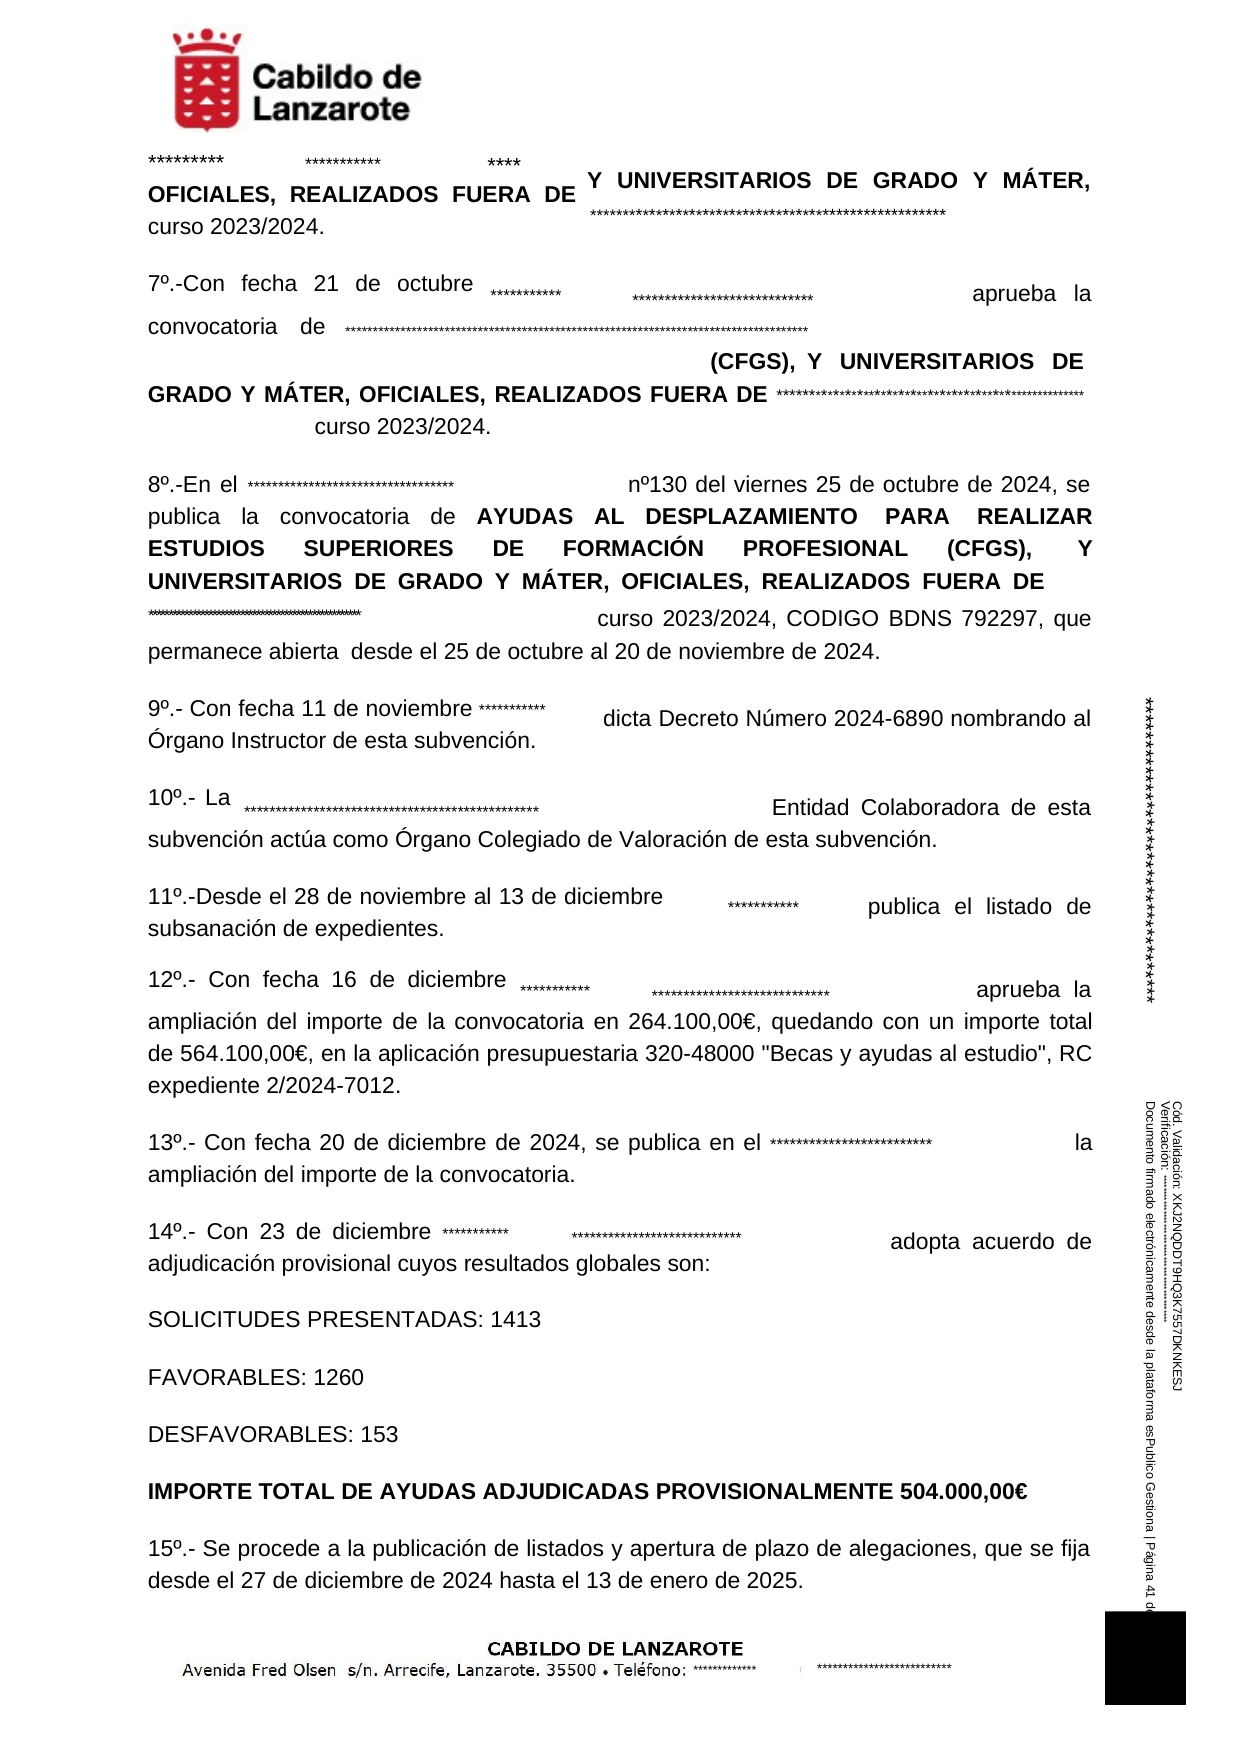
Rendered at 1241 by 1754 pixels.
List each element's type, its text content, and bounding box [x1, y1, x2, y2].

text ampliación del importe de la convocatoria en 264.100,00€, quedando con un importe total de 564.100,00€, en la aplicación presupuestaria 320-48000 "Becas y ayudas al estudio", RC expediente 2/2024-7012. [148, 1008, 1093, 1099]
text aprueba la [976, 976, 1134, 1002]
text adjudicación provisional cuyos resultados globales son: SOLICITUDES PRESENTADAS: 1413 [148, 1249, 752, 1333]
text adopta acuerdo de [890, 1228, 1145, 1254]
text Órgano Instructor de esta subvención. [148, 727, 551, 753]
text 8º.-En el ********************************** nº130 del viernes 25 de octubre de 2024, se [148, 471, 1169, 497]
text curso 2023/2024. [314, 413, 1169, 439]
text curso 2023/2024, CODIGO BDNS 792297, que [597, 606, 1169, 632]
text 13º.- Con fecha 20 de diciembre de 2024, se publica en el ************************* la ampliación del importe de la convocatoria. [148, 1129, 1093, 1188]
text dicta Decreto Número 2024-6890 nombrando al [603, 704, 1134, 731]
text 12º.- Con fecha 16 de diciembre [148, 966, 508, 992]
text permanece abierta desde el 25 de octubre al 20 de noviembre de 2024. [148, 638, 1169, 664]
text subvención actúa como Órgano Colegiado de Valoración de esta subvención. [148, 826, 1134, 852]
text aprueba la [972, 280, 1169, 306]
text DESFAVORABLES: 153 [148, 1421, 752, 1447]
text *********** [728, 898, 803, 917]
text convocatoria de [148, 313, 327, 339]
text FAVORABLES: 1260 [148, 1363, 752, 1390]
subtitle publica la convocatoria de AYUDAS AL DESPLAZAMIENTO PARA REALIZAR ESTUDIOS SUPERIORES DE FORMACIÓN PROFESIONAL (CFGS), Y UNIVERSITARIOS DE GRADO Y MÁTER, OFICIALES, REALIZADOS FUERA DE [148, 503, 1093, 594]
text ***************************************************** [590, 204, 1169, 225]
text 15º.- Se procede a la publicación de listados y apertura de plazo de alegaciones, que se fija desde el 27 de diciembre de 2024 hasta el 13 de enero de 2025. [148, 1534, 1093, 1593]
text *********************************************** [244, 803, 543, 821]
text ************************************************************************************ [345, 324, 1169, 339]
text Verificación: ********************************************* [1157, 1101, 1171, 1642]
picture [172, 23, 423, 133]
text [1158, 976, 1169, 1002]
text ********* *********** **** [148, 150, 577, 178]
text 7º.-Con fecha 21 de octubre [148, 270, 475, 297]
subtitle (CFGS), Y UNIVERSITARIOS DE [710, 348, 1169, 374]
text GRADO Y MÁTER, OFICIALES, REALIZADOS FUERA DE ***************************************************** [148, 381, 1169, 407]
text *********** **************************** [520, 981, 834, 1004]
subtitle OFICIALES, REALIZADOS FUERA DE [148, 181, 577, 207]
text 9º.- Con fecha 11 de noviembre *********** [148, 695, 551, 721]
text publica el listado de [868, 893, 1134, 919]
subtitle Y UNIVERSITARIOS DE GRADO Y MÁTER, [587, 167, 1169, 193]
picture [172, 1639, 811, 1681]
text curso 2023/2024. [148, 213, 577, 239]
text 11º.-Desde el 28 de noviembre al 13 de diciembre subsanación de expedientes. [148, 883, 716, 941]
text Cód. Validación: XKJ2NQDDT9HQ3K7557DKNKESJ [1171, 1101, 1184, 1642]
text *********************************************** [1134, 697, 1158, 1007]
text *********** **************************** [490, 286, 819, 310]
text 14º.- Con 23 de diciembre *********** **************************** [148, 1218, 752, 1247]
text ***************************************************** [148, 606, 365, 625]
subtitle IMPORTE TOTAL DE AYUDAS ADJUDICADAS PROVISIONALMENTE 504.000,00€ [148, 1478, 1145, 1504]
text 10º.- La [148, 784, 232, 810]
text Entidad Colaboradora de esta [772, 794, 1134, 820]
text Documento firmado electrónicamente desde la plataforma esPublico Gestiona | Página 41 de 114 [1145, 1101, 1157, 1642]
